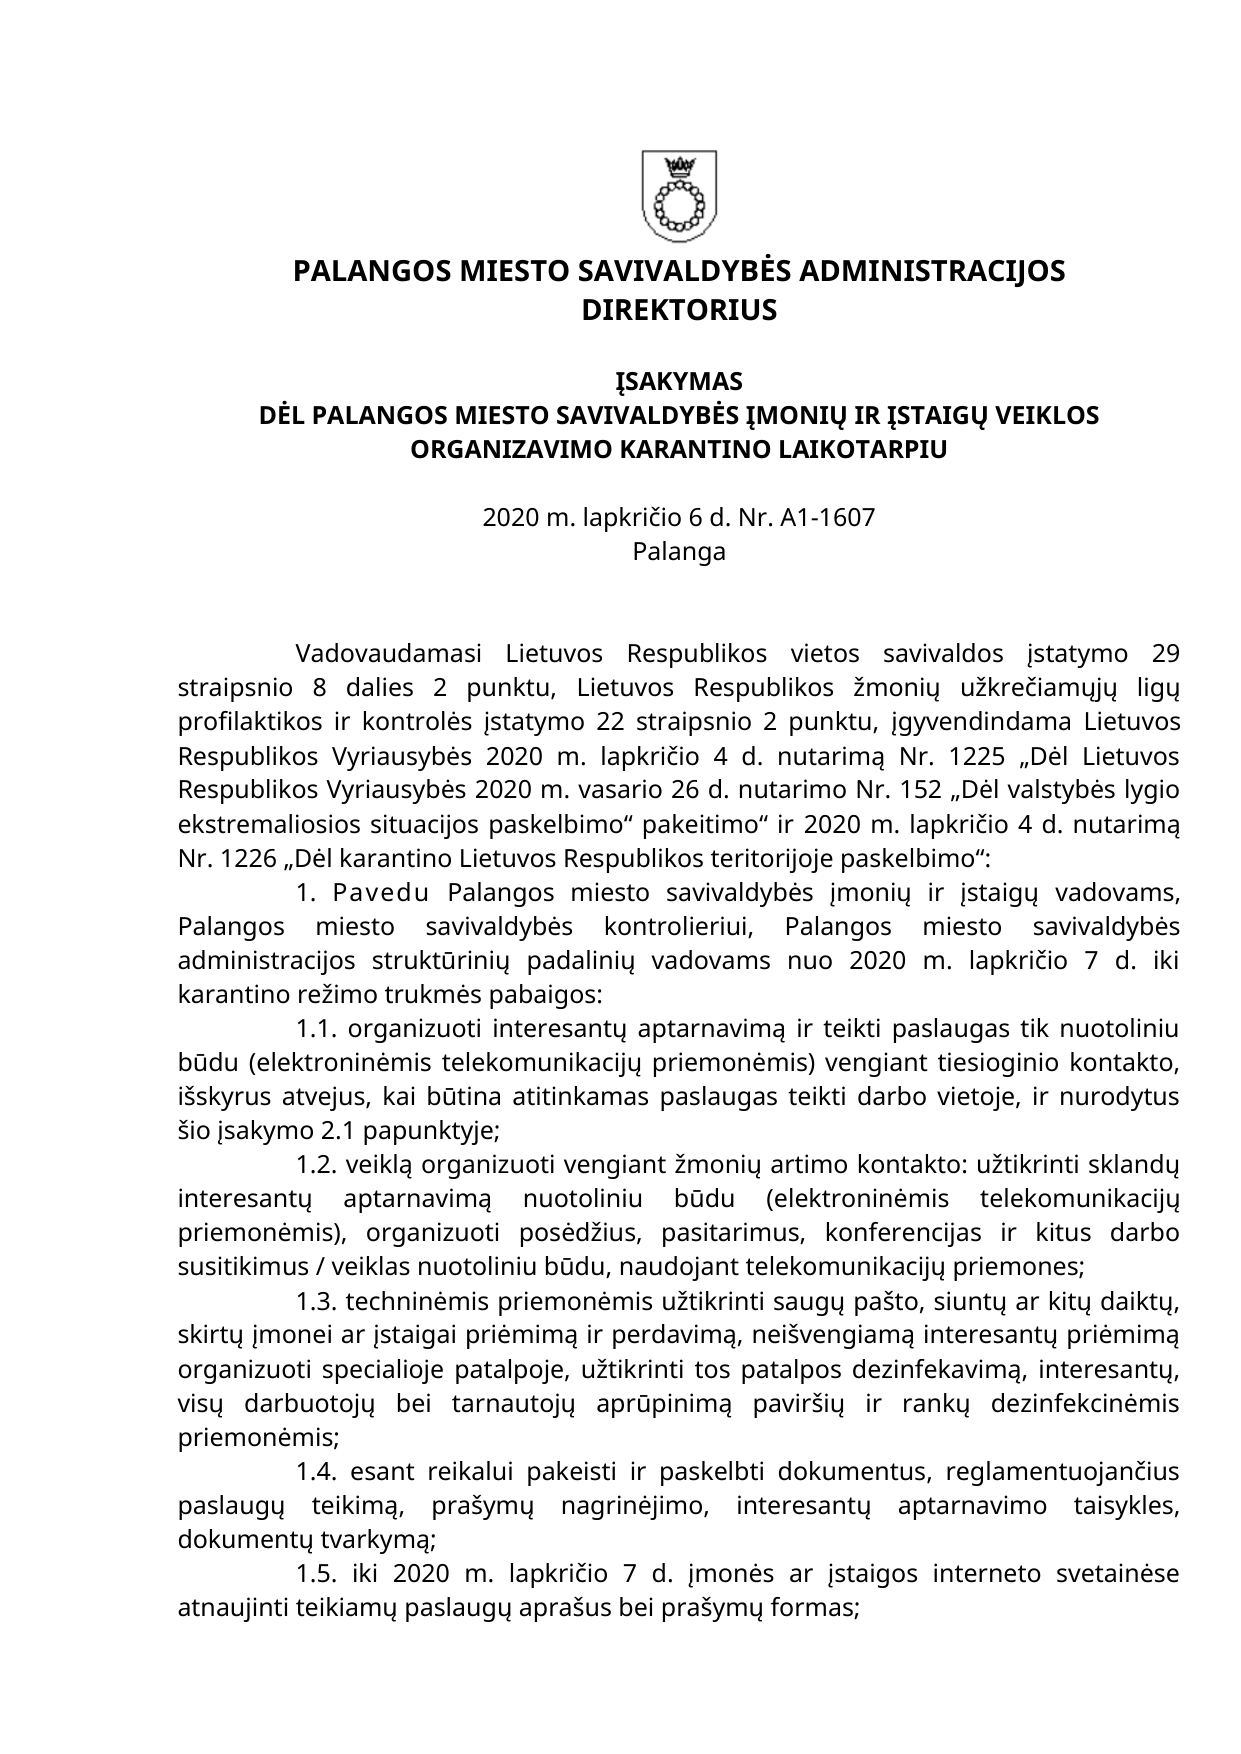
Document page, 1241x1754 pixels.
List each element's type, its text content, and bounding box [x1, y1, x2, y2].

text PALANGOS MIESTO SAVIVALDYBĖS ADMINISTRACIJOS [177, 250, 1181, 290]
text 1.2. veiklą organizuoti vengiant žmonių artimo kontakto: užtikrinti sklandų interesantų aptarnavimą nuotoliniu būdu (elektroninėmis telekomunikacijų priemonėmis), organizuoti posėdžius, pasitarimus, konferencijas ir kitus darbo susitikimus / veiklas nuotoliniu būdu, naudojant telekomunikacijų priemones; [177, 1147, 1181, 1283]
text ĮSAKYMAS [177, 363, 1181, 397]
text 2020 m. lapkričio 6 d. Nr. A1-1607 [177, 500, 1181, 534]
text DĖL palangos miesto savivaldybės įmonių ir įstaigų VEIKLos organizavimo karantino laikotarpiu [177, 397, 1181, 466]
text 1. Pavedu Palangos miesto savivaldybės įmonių ir įstaigų vadovams, Palangos miesto savivaldybės kontrolieriui, Palangos miesto savivaldybės administracijos struktūrinių padalinių vadovams nuo 2020 m. lapkričio 7 d. iki karantino režimo trukmės pabaigos: [177, 874, 1181, 1011]
text 1.4. esant reikalui pakeisti ir paskelbti dokumentus, reglamentuojančius paslaugų teikimą, prašymų nagrinėjimo, interesantų aptarnavimo taisykles, dokumentų tvarkymą; [177, 1453, 1181, 1556]
text DIREKTORIUS [177, 290, 1181, 329]
text 1.5. iki 2020 m. lapkričio 7 d. įmonės ar įstaigos interneto svetainėse atnaujinti teikiamų paslaugų aprašus bei prašymų formas; [177, 1556, 1181, 1624]
text 1.3. techninėmis priemonėmis užtikrinti saugų pašto, siuntų ar kitų daiktų, skirtų įmonei ar įstaigai priėmimą ir perdavimą, neišvengiamą interesantų priėmimą organizuoti specialioje patalpoje, užtikrinti tos patalpos dezinfekavimą, interesantų, visų darbuotojų bei tarnautojų aprūpinimą paviršių ir rankų dezinfekcinėmis priemonėmis; [177, 1283, 1181, 1453]
text 1.1. organizuoti interesantų aptarnavimą ir teikti paslaugas tik nuotoliniu būdu (elektroninėmis telekomunikacijų priemonėmis) vengiant tiesioginio kontakto, išskyrus atvejus, kai būtina atitinkamas paslaugas teikti darbo vietoje, ir nurodytus šio įsakymo 2.1 papunktyje; [177, 1011, 1181, 1147]
text Vadovaudamasi Lietuvos Respublikos vietos savivaldos įstatymo 29 straipsnio 8 dalies 2 punktu, Lietuvos Respublikos žmonių užkrečiamųjų ligų profilaktikos ir kontrolės įstatymo 22 straipsnio 2 punktu, įgyvendindama Lietuvos Respublikos Vyriausybės 2020 m. lapkričio 4 d. nutarimą Nr. 1225 „Dėl Lietuvos Respublikos Vyriausybės 2020 m. vasario 26 d. nutarimo Nr. 152 „Dėl valstybės lygio ekstremaliosios situacijos paskelbimo“ pakeitimo“ ir 2020 m. lapkričio 4 d. nutarimą Nr. 1226 „Dėl karantino Lietuvos Respublikos teritorijoje paskelbimo“: [177, 636, 1181, 874]
text Palanga [177, 534, 1181, 568]
